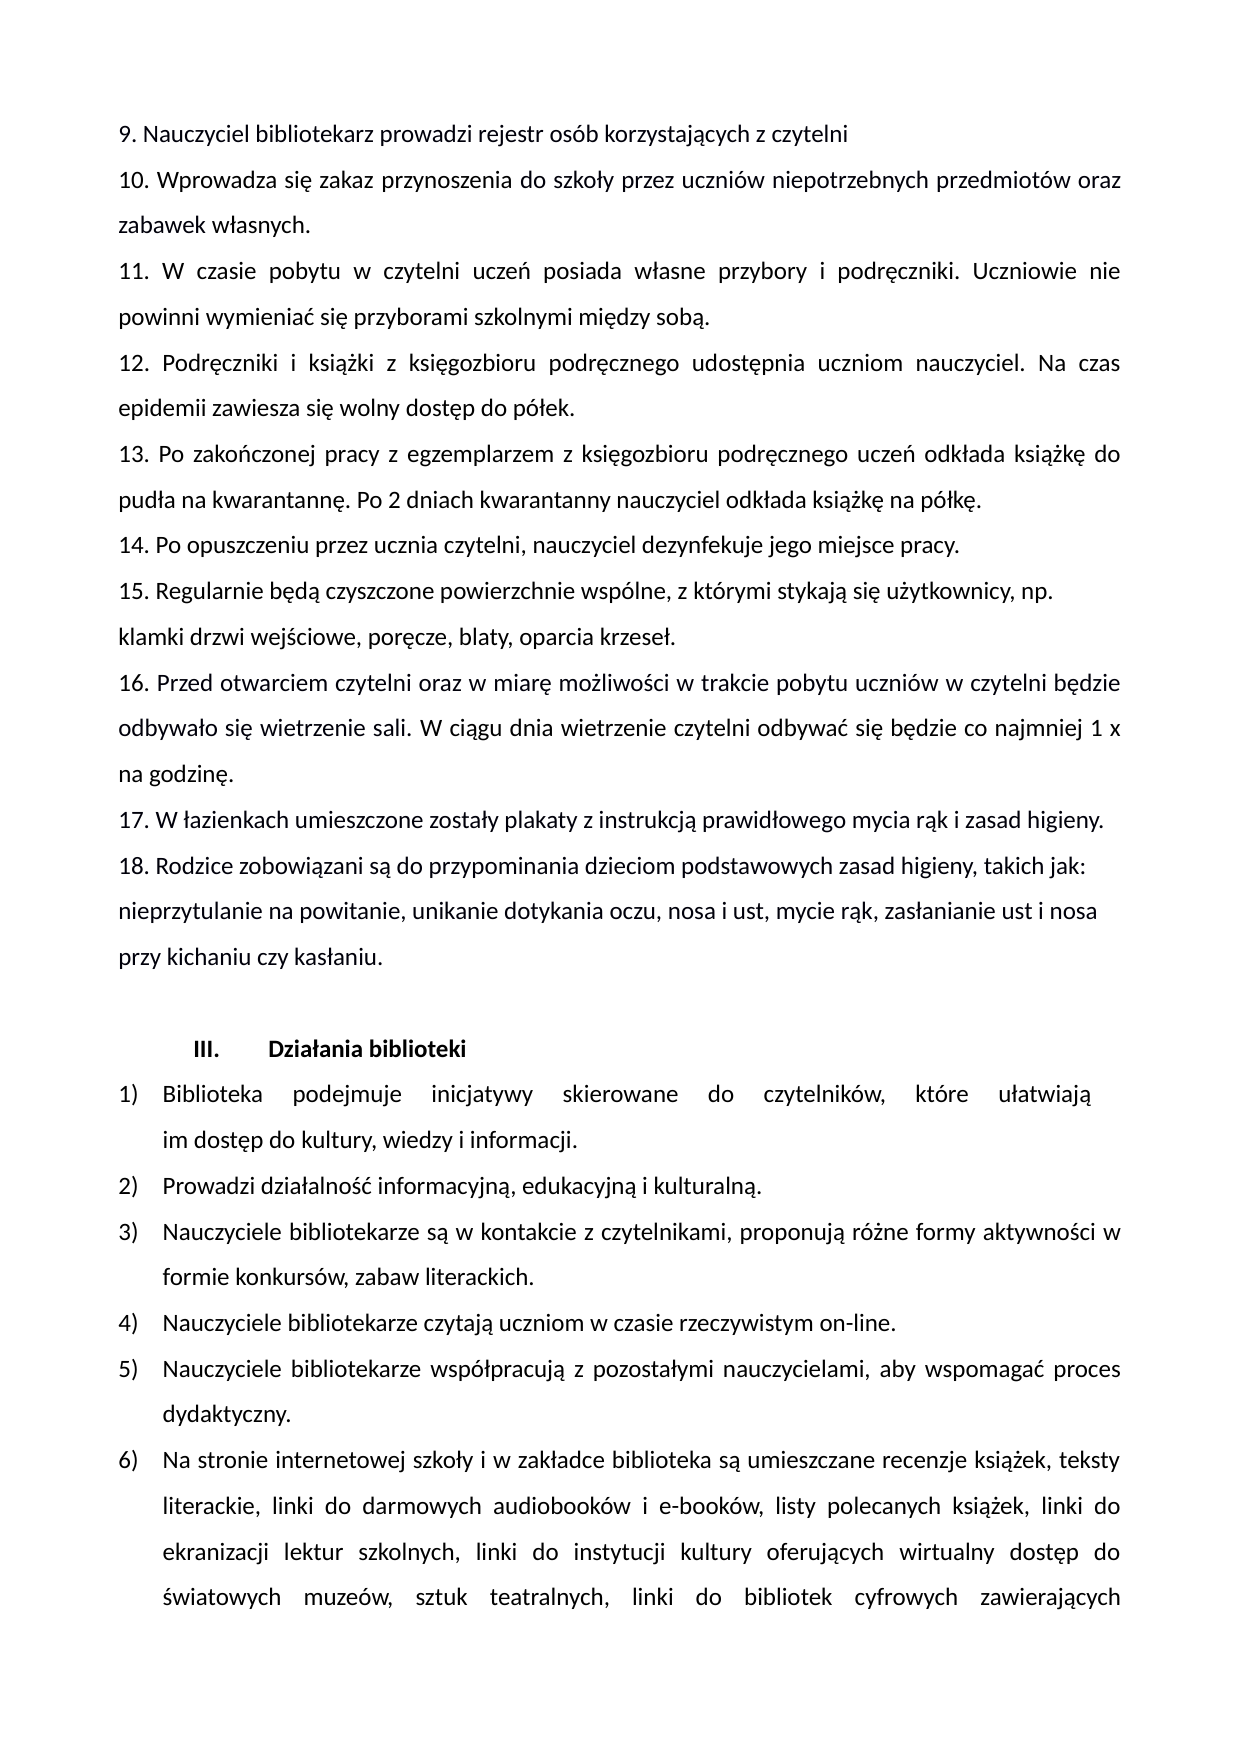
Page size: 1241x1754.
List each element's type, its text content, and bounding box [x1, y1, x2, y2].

list Biblioteka podejmuje inicjatywy skierowane do czytelników, które ułatwiają im dostęp do kultury, wiedzy i informacji. [118, 1078, 1122, 1155]
list 12. Podręczniki i książki z księgozbioru podręcznego udostępnia uczniom nauczyciel. Na czas epidemii zawiesza się wolny dostęp do półek. [118, 347, 1122, 423]
list 9. Nauczyciel bibliotekarz prowadzi rejestr osób korzystających z czytelni [118, 118, 1122, 149]
list 13. Po zakończonej pracy z egzemplarzem z księgozbioru podręcznego uczeń odkłada książkę do pudła na kwarantannę. Po 2 dniach kwarantanny nauczyciel odkłada książkę na półkę. [118, 438, 1122, 514]
list 18. Rodzice zobowiązani są do przypominania dzieciom podstawowych zasad higieny, takich jak: nieprzytulanie na powitanie, unikanie dotykania oczu, nosa i ust, mycie rąk, zasłanianie ust i nosa przy kichaniu czy kasłaniu. [118, 850, 1122, 972]
list Nauczyciele bibliotekarze są w kontakcie z czytelnikami, proponują różne formy aktywności w formie konkursów, zabaw literackich. [118, 1216, 1122, 1292]
list Nauczyciele bibliotekarze czytają uczniom w czasie rzeczywistym on-line. [118, 1307, 1122, 1338]
text 15. Regularnie będą czyszczone powierzchnie wspólne, z którymi stykają się użytkownicy, np. klamki drzwi wejściowe, poręcze, blaty, oparcia krzeseł. [118, 575, 1122, 652]
list Na stronie internetowej szkoły i w zakładce biblioteka są umieszczane recenzje książek, teksty literackie, linki do darmowych audiobooków i e-booków, listy polecanych książek, linki do ekranizacji lektur szkolnych, linki do instytucji kultury oferujących wirtualny dostęp do światowych muzeów, sztuk teatralnych, linki do bibliotek cyfrowych zawierających [118, 1444, 1122, 1612]
list 10. Wprowadza się zakaz przynoszenia do szkoły przez uczniów niepotrzebnych przedmiotów oraz zabawek własnych. [118, 164, 1122, 240]
list 11. W czasie pobytu w czytelni uczeń posiada własne przybory i podręczniki. Uczniowie nie powinni wymieniać się przyborami szkolnymi między sobą. [118, 255, 1122, 332]
list 16. Przed otwarciem czytelni oraz w miarę możliwości w trakcie pobytu uczniów w czytelni będzie odbywało się wietrzenie sali. W ciągu dnia wietrzenie czytelni odbywać się będzie co najmniej 1 x na godzinę. [118, 667, 1122, 789]
list 14. Po opuszczeniu przez ucznia czytelni, nauczyciel dezynfekuje jego miejsce pracy. [118, 530, 1122, 560]
list 17. W łazienkach umieszczone zostały plakaty z instrukcją prawidłowego mycia rąk i zasad higieny. [118, 804, 1122, 834]
list Prowadzi działalność informacyjną, edukacyjną i kulturalną. [118, 1170, 1122, 1200]
list Nauczyciele bibliotekarze współpracują z pozostałymi nauczycielami, aby wspomagać proces dydaktyczny. [118, 1353, 1122, 1429]
list Działania biblioteki [193, 1033, 1122, 1063]
